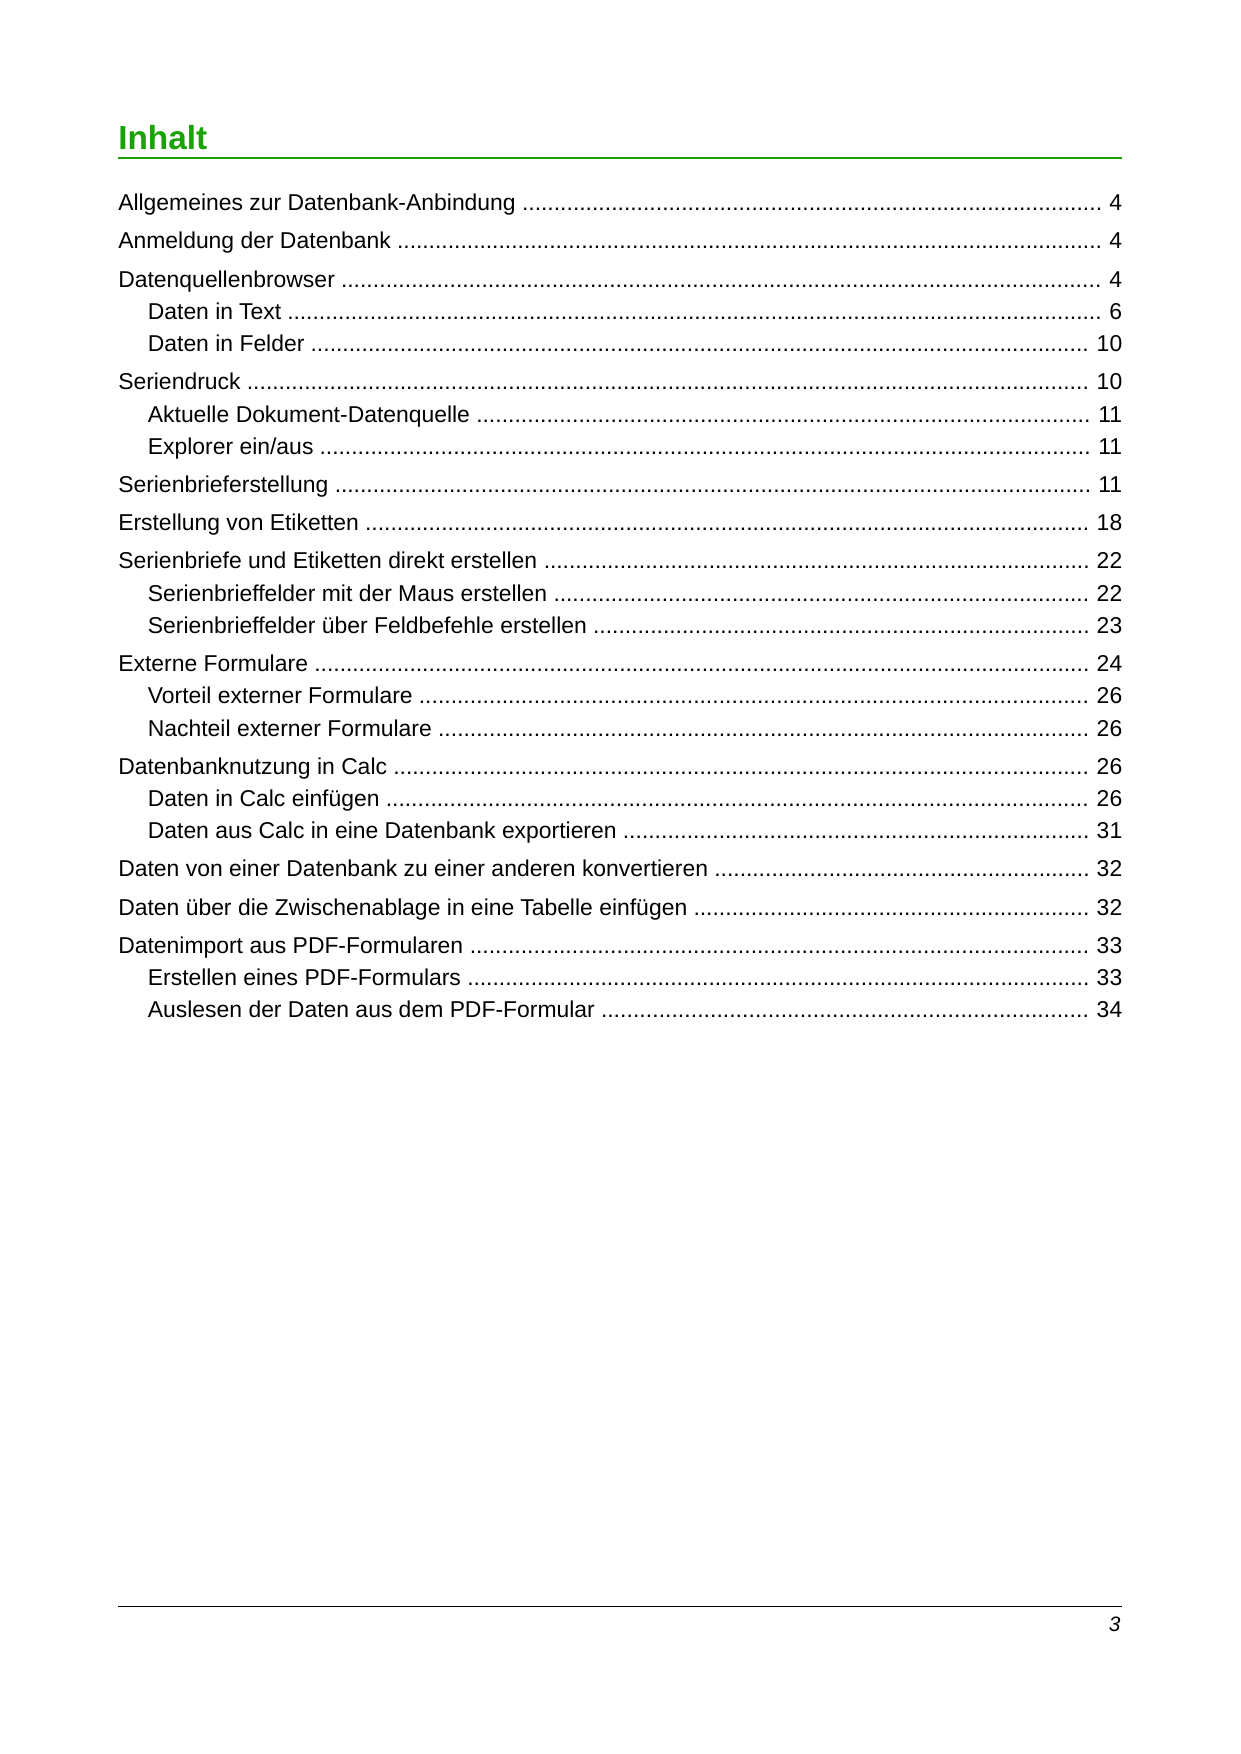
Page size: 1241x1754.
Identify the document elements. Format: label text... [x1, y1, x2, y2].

text Seriendruck 10 [118, 368, 1122, 394]
text Allgemeines zur Datenbank-Anbindung 4 [118, 189, 1122, 216]
text Datenimport aus PDF-Formularen 33 [118, 932, 1122, 958]
text Serienbrieffelder über Feldbefehle erstellen 23 [148, 612, 1122, 638]
text Daten von einer Datenbank zu einer anderen konvertieren 32 [118, 855, 1122, 882]
text Daten in Text 6 [148, 298, 1122, 324]
text Erstellung von Etiketten 18 [118, 509, 1122, 535]
text Daten in Calc einfügen 26 [148, 785, 1122, 811]
text Serienbrieffelder mit der Maus erstellen 22 [148, 579, 1122, 606]
text Serienbrieferstellung 11 [118, 471, 1122, 497]
text Anmeldung der Datenbank 4 [118, 227, 1122, 254]
text Vorteil externer Formulare 26 [148, 682, 1122, 708]
text Daten über die Zwischenablage in eine Tabelle einfügen 32 [118, 893, 1122, 920]
text Explorer ein/aus 11 [148, 433, 1122, 459]
text Externe Formulare 24 [118, 650, 1122, 676]
text Erstellen eines PDF-Formulars 33 [148, 964, 1122, 990]
text Inhalt [118, 118, 1122, 157]
text Auslesen der Daten aus dem PDF-Formular 34 [148, 996, 1122, 1022]
text Datenbanknutzung in Calc 26 [118, 753, 1122, 779]
text Nachteil externer Formulare 26 [148, 714, 1122, 741]
text Aktuelle Dokument-Datenquelle 11 [148, 401, 1122, 427]
text Serienbriefe und Etiketten direkt erstellen 22 [118, 547, 1122, 573]
text Daten aus Calc in eine Datenbank exportieren 31 [148, 817, 1122, 843]
text Daten in Felder 10 [148, 330, 1122, 356]
text Datenquellenbrowser 4 [118, 266, 1122, 292]
